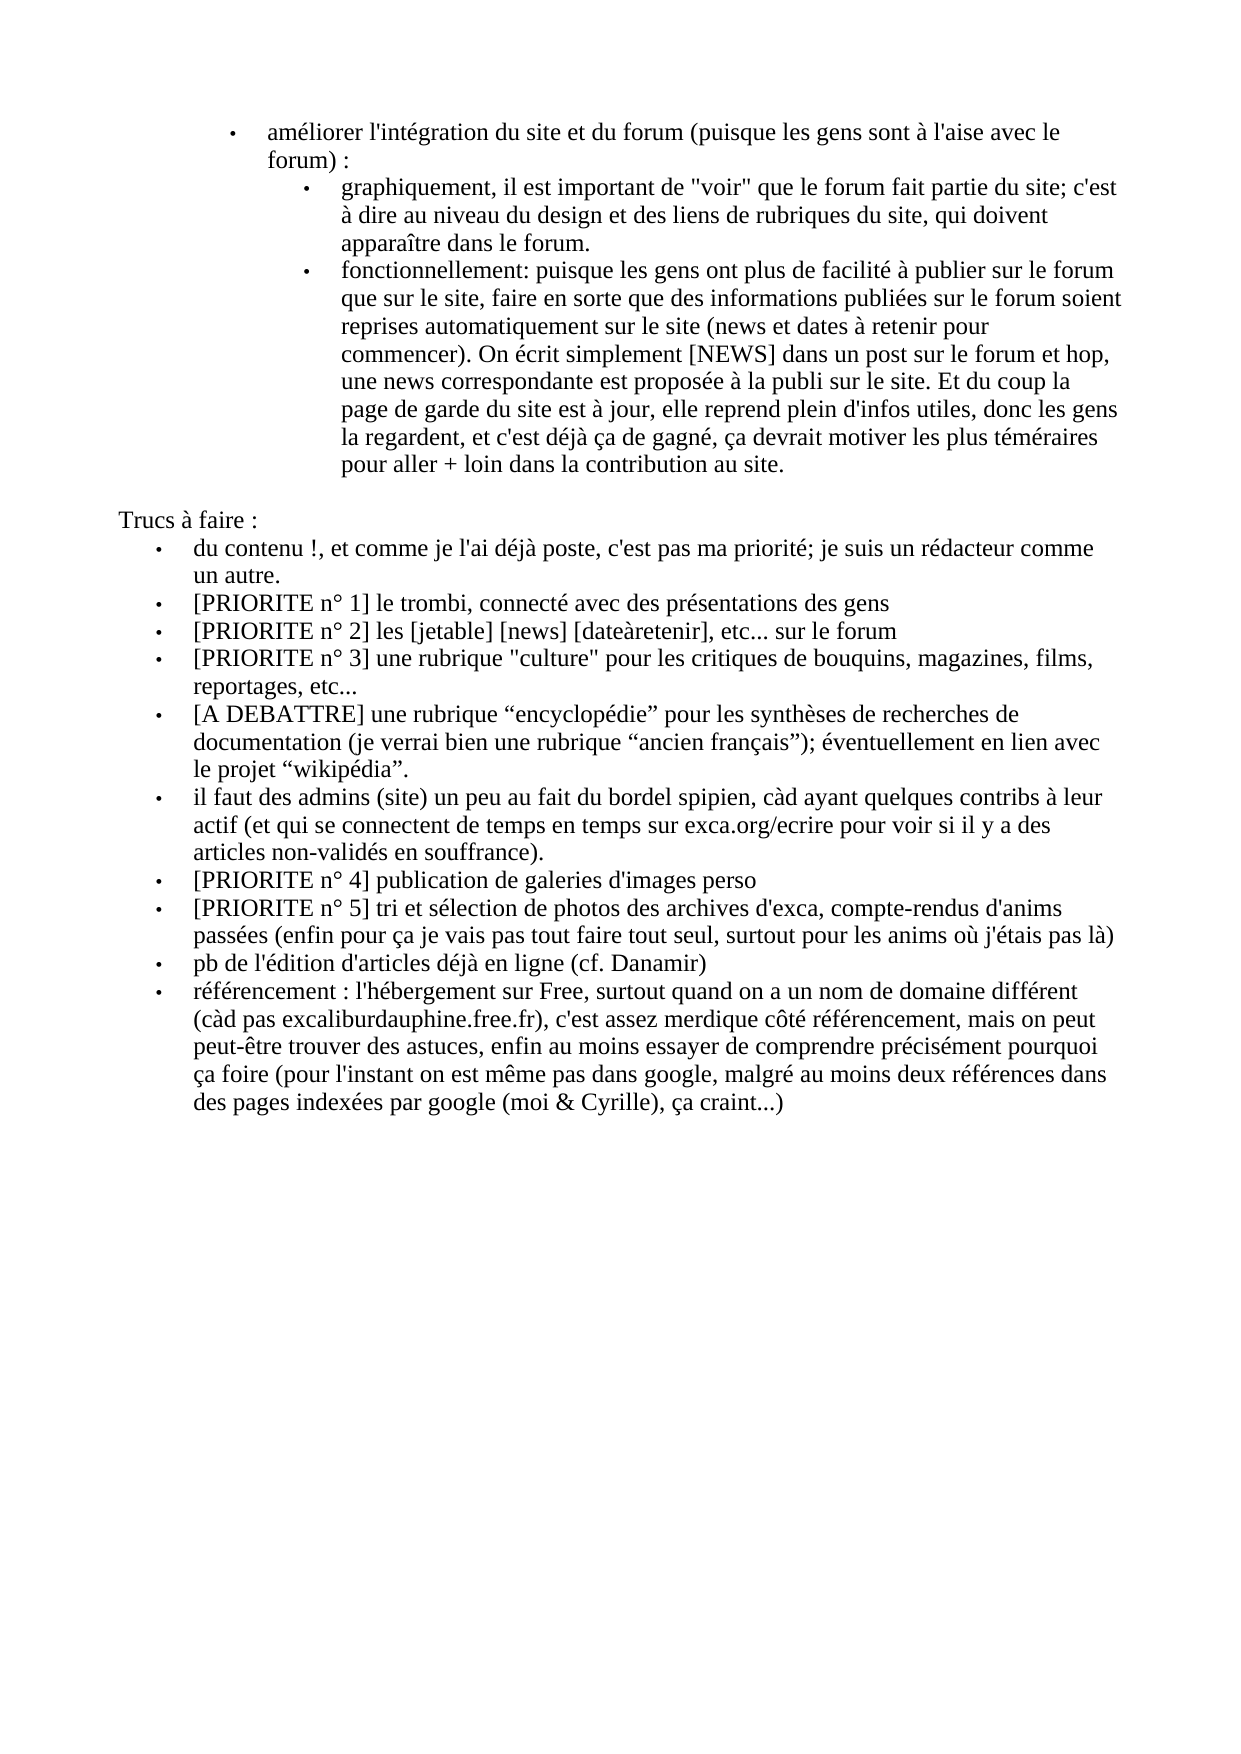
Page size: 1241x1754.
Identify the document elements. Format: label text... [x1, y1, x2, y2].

list [PRIORITE n° 2] les [jetable] [news] [dateàretenir], etc... sur le forum [156, 617, 1122, 644]
list pb de l'édition d'articles déjà en ligne (cf. Danamir) [156, 949, 1122, 977]
list référencement : l'hébergement sur Free, surtout quand on a un nom de domaine différent (càd pas excaliburdauphine.free.fr), c'est assez merdique côté référencement, mais on peut peut-être trouver des astuces, enfin au moins essayer de comprendre précisément pourquoi ça foire (pour l'instant on est même pas dans google, malgré au moins deux références dans des pages indexées par google (moi & Cyrille), ça craint...) [156, 977, 1122, 1116]
list [PRIORITE n° 4] publication de galeries d'images perso [156, 866, 1122, 894]
list fonctionnellement: puisque les gens ont plus de facilité à publier sur le forum que sur le site, faire en sorte que des informations publiées sur le forum soient reprises automatiquement sur le site (news et dates à retenir pour commencer). On écrit simplement [NEWS] dans un post sur le forum et hop, une news correspondante est proposée à la publi sur le site. Et du coup la page de garde du site est à jour, elle reprend plein d'infos utiles, donc les gens la regardent, et c'est déjà ça de gagné, ça devrait motiver les plus téméraires pour aller + loin dans la contribution au site. [303, 257, 1122, 478]
list [A DEBATTRE] une rubrique “encyclopédie” pour les synthèses de recherches de documentation (je verrai bien une rubrique “ancien français”); éventuellement en lien avec le projet “wikipédia”. [156, 700, 1122, 783]
text Trucs à faire : [118, 506, 1122, 534]
list [PRIORITE n° 3] une rubrique "culture" pour les critiques de bouquins, magazines, films, reportages, etc... [156, 644, 1122, 700]
list améliorer l'intégration du site et du forum (puisque les gens sont à l'aise avec le forum) : [229, 118, 1122, 173]
list graphiquement, il est important de "voir" que le forum fait partie du site; c'est à dire au niveau du design et des liens de rubriques du site, qui doivent apparaître dans le forum. [303, 173, 1122, 257]
list [PRIORITE n° 1] le trombi, connecté avec des présentations des gens [156, 589, 1122, 617]
list il faut des admins (site) un peu au fait du bordel spipien, càd ayant quelques contribs à leur actif (et qui se connectent de temps en temps sur exca.org/ecrire pour voir si il y a des articles non-validés en souffrance). [156, 783, 1122, 866]
list du contenu !, et comme je l'ai déjà poste, c'est pas ma priorité; je suis un rédacteur comme un autre. [156, 534, 1122, 589]
list [PRIORITE n° 5] tri et sélection de photos des archives d'exca, compte-rendus d'anims passées (enfin pour ça je vais pas tout faire tout seul, surtout pour les anims où j'étais pas là) [156, 894, 1122, 949]
